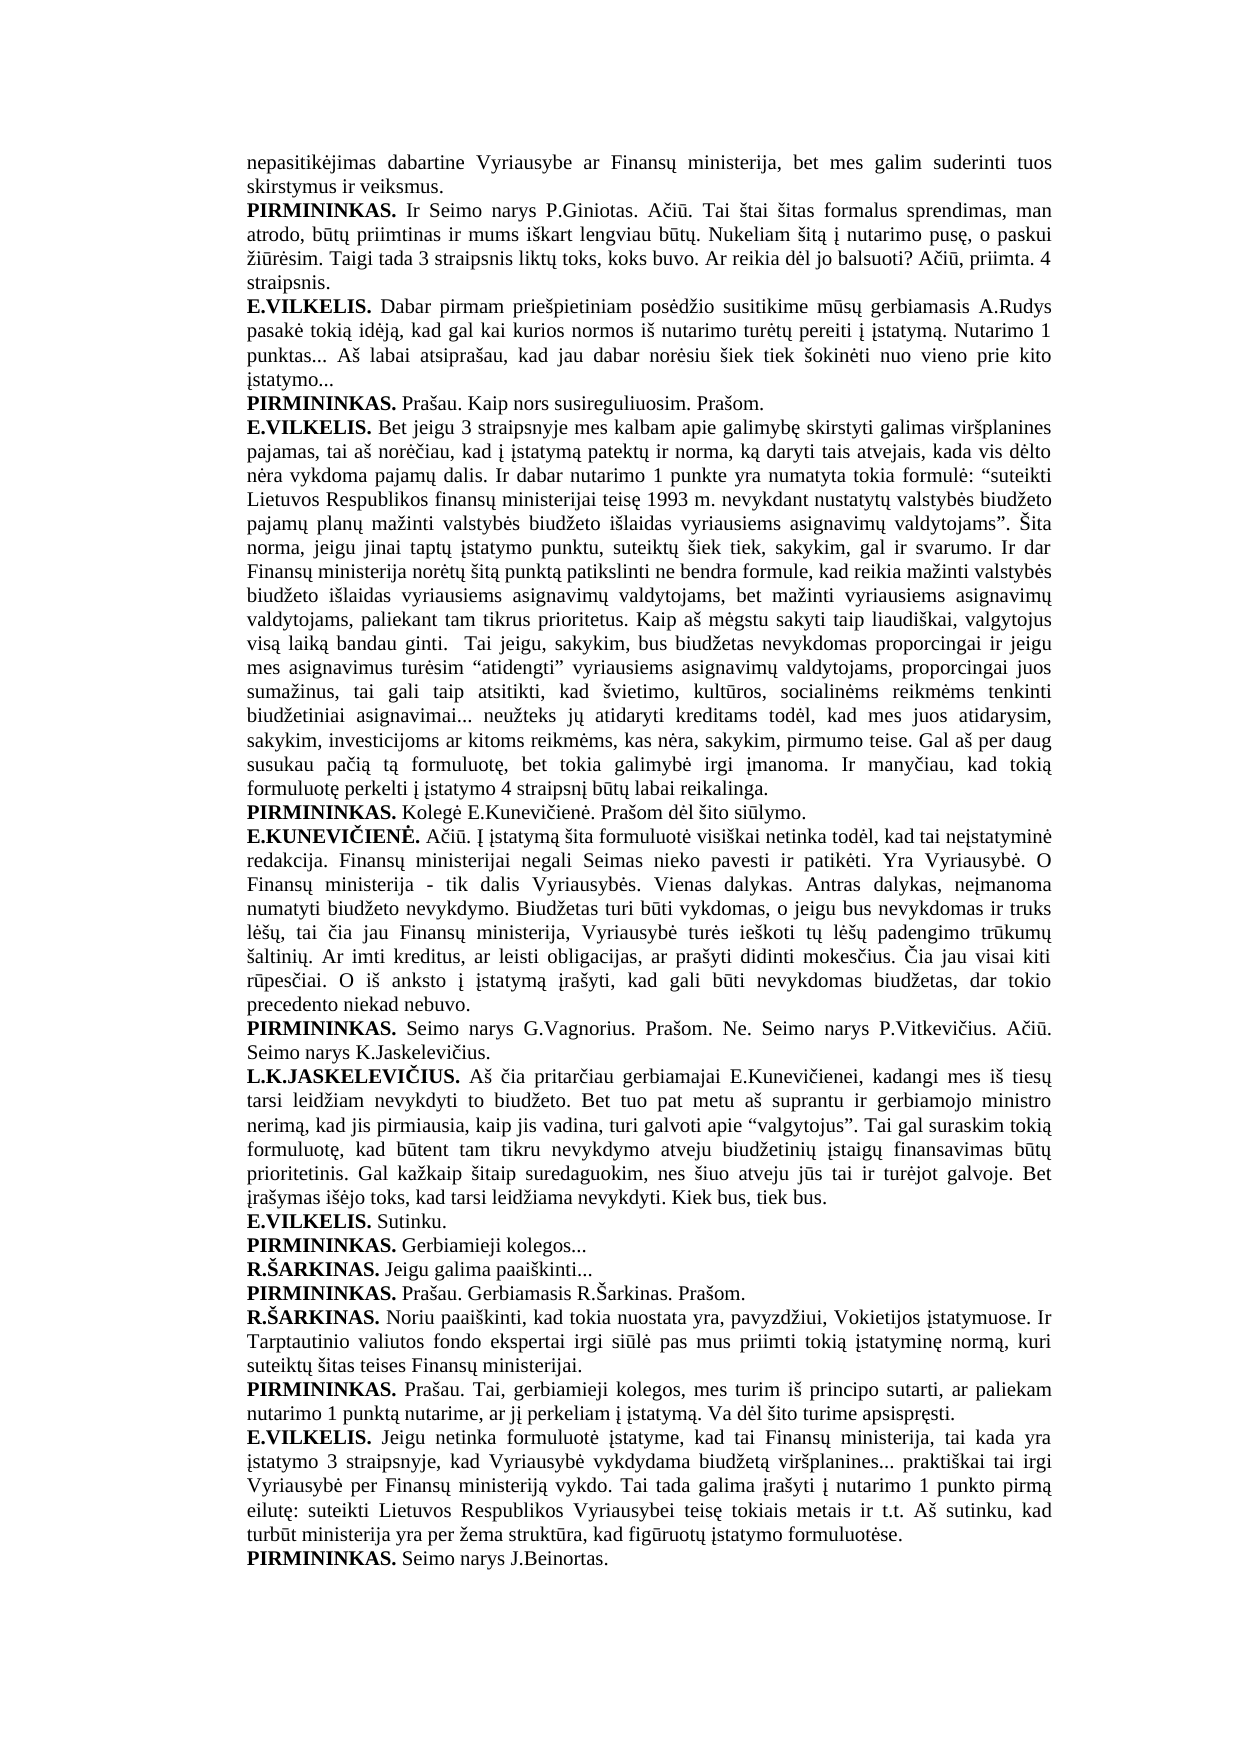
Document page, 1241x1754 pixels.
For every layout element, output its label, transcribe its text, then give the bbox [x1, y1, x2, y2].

text E.VILKELIS. Jeigu netinka formuluotė įstatyme, kad tai Finansų ministerija, tai kada yra įstatymo 3 straipsnyje, kad Vyriausybė vykdydama biudžetą viršplanines... praktiškai tai irgi Vyriausybė per Finansų ministeriją vykdo. Tai tada galima įrašyti į nutarimo 1 punkto pirmą eilutę: suteikti Lietuvos Respublikos Vyriausybei teisę tokiais metais ir t.t. Aš sutinku, kad turbūt ministerija yra per žema struktūra, kad figūruotų įstatymo formuluotėse. [247, 1425, 1053, 1546]
text R.ŠARKINAS. Jeigu galima paaiškinti... [247, 1257, 1053, 1281]
text E.VILKELIS. Bet jeigu 3 straipsnyje mes kalbam apie galimybę skirstyti galimas viršplanines pajamas, tai aš norėčiau, kad į įstatymą patektų ir norma, ką daryti tais atvejais, kada vis dėlto nėra vykdoma pajamų dalis. Ir dabar nutarimo 1 punkte yra numatyta tokia formulė: “suteikti Lietuvos Respublikos finansų ministerijai teisę 1993 m. nevykdant nustatytų valstybės biudžeto pajamų planų mažinti valstybės biudžeto išlaidas vyriausiems asignavimų valdytojams”. Šita norma, jeigu jinai taptų įstatymo punktu, suteiktų šiek tiek, sakykim, gal ir svarumo. Ir dar Finansų ministerija norėtų šitą punktą patikslinti ne bendra formule, kad reikia mažinti valstybės biudžeto išlaidas vyriausiems asignavimų valdytojams, bet mažinti vyriausiems asignavimų valdytojams, paliekant tam tikrus prioritetus. Kaip aš mėgstu sakyti taip liaudiškai, valgytojus visą laiką bandau ginti. Tai jeigu, sakykim, bus biudžetas nevykdomas proporcingai ir jeigu mes asignavimus turėsim “atidengti” vyriausiems asignavimų valdytojams, proporcingai juos sumažinus, tai gali taip atsitikti, kad švietimo, kultūros, socialinėms reikmėms tenkinti biudžetiniai asignavimai... neužteks jų atidaryti kreditams todėl, kad mes juos atidarysim, sakykim, investicijoms ar kitoms reikmėms, kas nėra, sakykim, pirmumo teise. Gal aš per daug susukau pačią tą formuluotę, bet tokia galimybė irgi įmanoma. Ir manyčiau, kad tokią formuluotę perkelti į įstatymo 4 straipsnį būtų labai reikalinga. [247, 415, 1053, 800]
text PIRMININKAS. Gerbiamieji kolegos... [247, 1233, 1053, 1257]
text nepasitikėjimas dabartine Vyriausybe ar Finansų ministerija, bet mes galim suderinti tuos skirstymus ir veiksmus. [247, 150, 1053, 198]
text R.ŠARKINAS. Noriu paaiškinti, kad tokia nuostata yra, pavyzdžiui, Vokietijos įstatymuose. Ir Tarptautinio valiutos fondo ekspertai irgi siūlė pas mus priimti tokią įstatyminę normą, kuri suteiktų šitas teises Finansų ministerijai. [247, 1305, 1053, 1377]
text E.VILKELIS. Sutinku. [247, 1209, 1053, 1233]
text PIRMININKAS. Kolegė E.Kunevičienė. Prašom dėl šito siūlymo. [247, 800, 1053, 824]
text PIRMININKAS. Ir Seimo narys P.Giniotas. Ačiū. Tai štai šitas formalus sprendimas, man atrodo, būtų priimtinas ir mums iškart lengviau būtų. Nukeliam šitą į nutarimo pusę, o paskui žiūrėsim. Taigi tada 3 straipsnis liktų toks, koks buvo. Ar reikia dėl jo balsuoti? Ačiū, priimta. 4 straipsnis. [247, 198, 1053, 294]
text L.K.JASKELEVIČIUS. Aš čia pritarčiau gerbiamajai E.Kunevičienei, kadangi mes iš tiesų tarsi leidžiam nevykdyti to biudžeto. Bet tuo pat metu aš suprantu ir gerbiamojo ministro nerimą, kad jis pirmiausia, kaip jis vadina, turi galvoti apie “valgytojus”. Tai gal suraskim tokią formuluotę, kad būtent tam tikru nevykdymo atveju biudžetinių įstaigų finansavimas būtų prioritetinis. Gal kažkaip šitaip suredaguokim, nes šiuo atveju jūs tai ir turėjot galvoje. Bet įrašymas išėjo toks, kad tarsi leidžiama nevykdyti. Kiek bus, tiek bus. [247, 1064, 1053, 1209]
text E.KUNEVIČIENĖ. Ačiū. Į įstatymą šita formuluotė visiškai netinka todėl, kad tai neįstatyminė redakcija. Finansų ministerijai negali Seimas nieko pavesti ir patikėti. Yra Vyriausybė. O Finansų ministerija - tik dalis Vyriausybės. Vienas dalykas. Antras dalykas, neįmanoma numatyti biudžeto nevykdymo. Biudžetas turi būti vykdomas, o jeigu bus nevykdomas ir truks lėšų, tai čia jau Finansų ministerija, Vyriausybė turės ieškoti tų lėšų padengimo trūkumų šaltinių. Ar imti kreditus, ar leisti obligacijas, ar prašyti didinti mokesčius. Čia jau visai kiti rūpesčiai. O iš anksto į įstatymą įrašyti, kad gali būti nevykdomas biudžetas, dar tokio precedento niekad nebuvo. [247, 824, 1053, 1016]
text PIRMININKAS. Prašau. Tai, gerbiamieji kolegos, mes turim iš principo sutarti, ar paliekam nutarimo 1 punktą nutarime, ar jį perkeliam į įstatymą. Va dėl šito turime apsispręsti. [247, 1377, 1053, 1425]
text E.VILKELIS. Dabar pirmam priešpietiniam posėdžio susitikime mūsų gerbiamasis A.Rudys pasakė tokią idėją, kad gal kai kurios normos iš nutarimo turėtų pereiti į įstatymą. Nutarimo 1 punktas... Aš labai atsiprašau, kad jau dabar norėsiu šiek tiek šokinėti nuo vieno prie kito įstatymo... [247, 294, 1053, 391]
text PIRMININKAS. Prašau. Gerbiamasis R.Šarkinas. Prašom. [247, 1281, 1053, 1305]
text PIRMININKAS. Prašau. Kaip nors susireguliuosim. Prašom. [247, 391, 1053, 415]
text PIRMININKAS. Seimo narys J.Beinortas. [247, 1546, 1053, 1570]
text PIRMININKAS. Seimo narys G.Vagnorius. Prašom. Ne. Seimo narys P.Vitkevičius. Ačiū. Seimo narys K.Jaskelevičius. [247, 1016, 1053, 1064]
